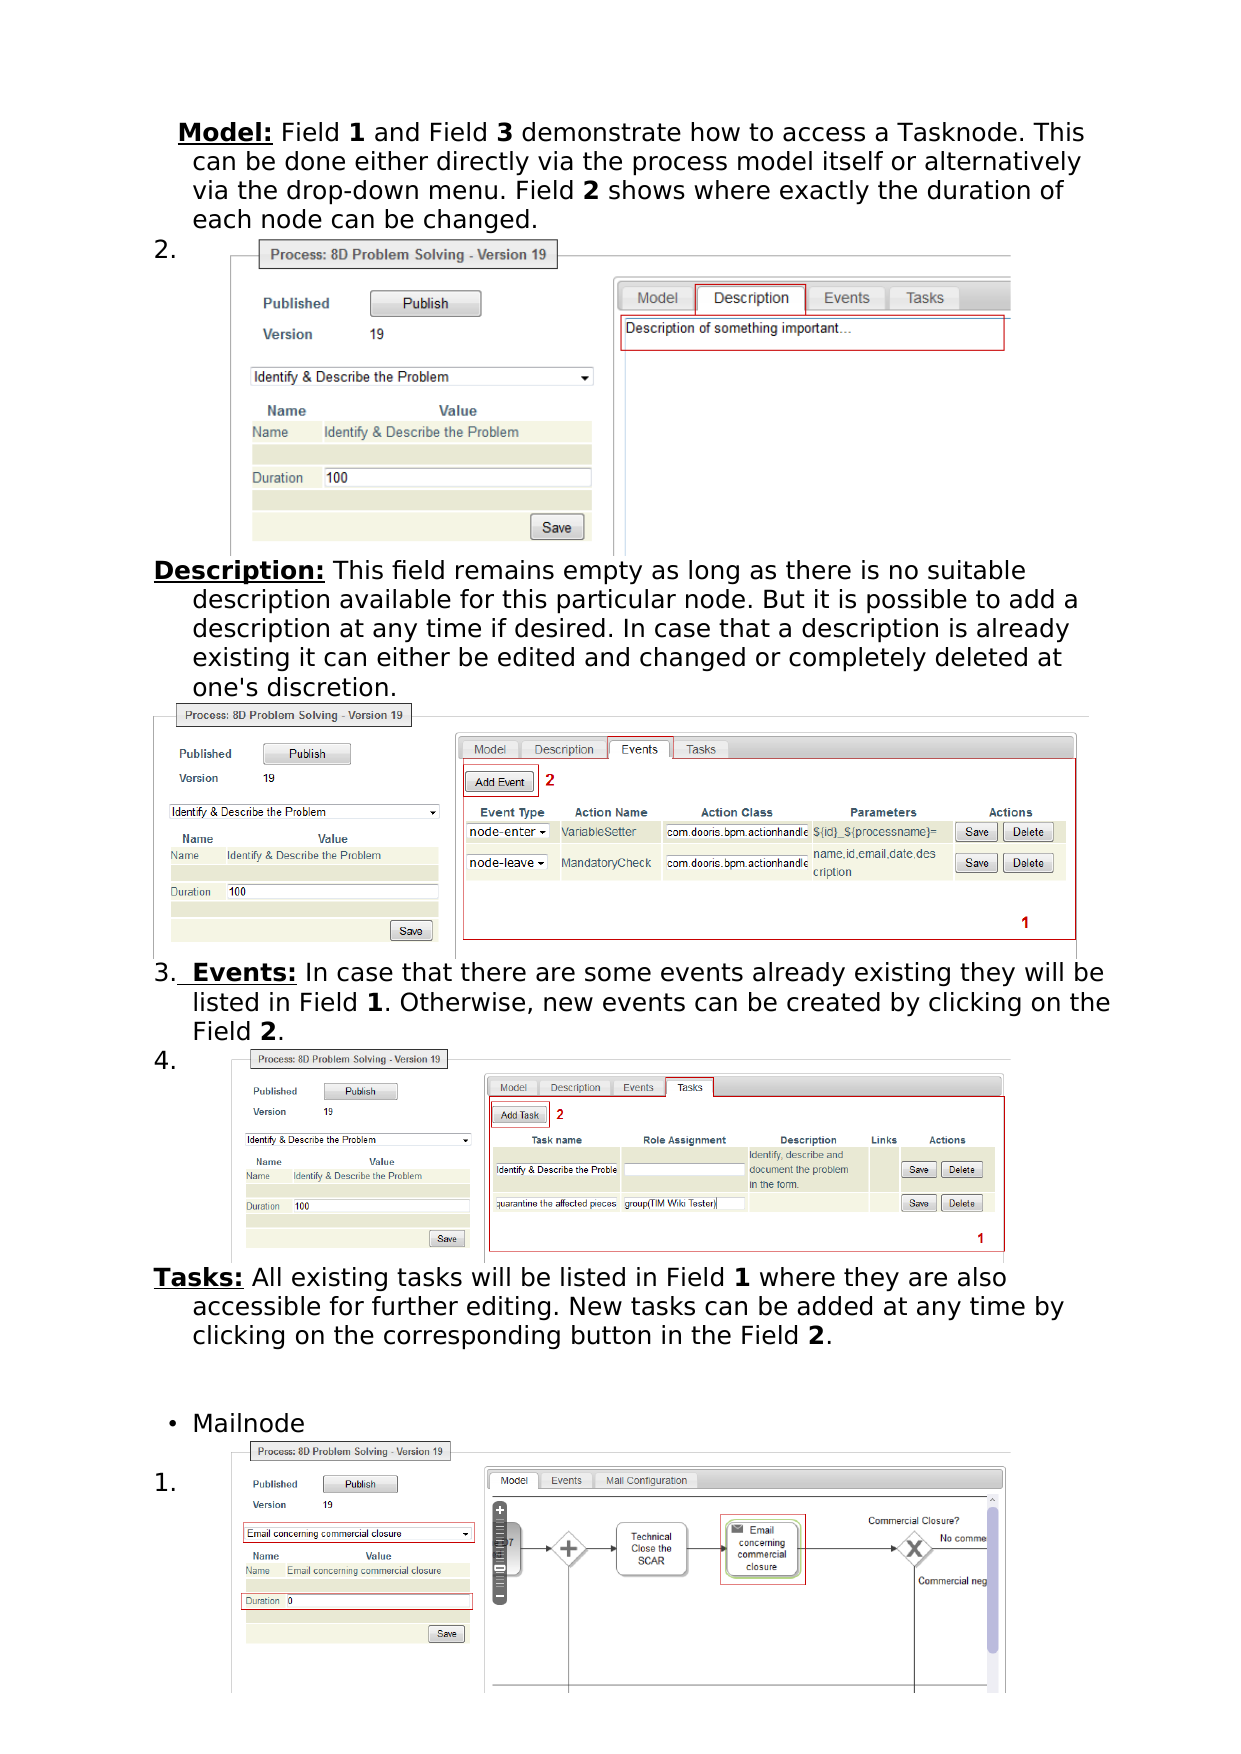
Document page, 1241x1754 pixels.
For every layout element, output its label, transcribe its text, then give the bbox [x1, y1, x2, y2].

picture [229, 1046, 1011, 1263]
list [1011, 1468, 1122, 1497]
list Tasks: All existing tasks will be listed in Field 1 where they are also accessible for further editing. New tasks can be added at any time by clicking on the corresponding button in the Field 2. [177, 1046, 1122, 1350]
list Model: Field 1 and Field 3 demonstrate how to access a Tasknode. This can be done either directly via the process model itself or alternatively via the drop-down menu. Field 2 shows where exactly the duration of each node can be changed. [177, 118, 1122, 235]
picture [229, 234, 1011, 556]
list Events: In case that there are some events already existing they will be listed in Field 1. Otherwise, new events can be created by clicking on the Field 2. [177, 702, 1122, 1046]
picture [229, 1438, 1011, 1693]
picture [151, 701, 1089, 959]
list Description: This field remains empty as long as there is no suitable description available for this particular node. But it is possible to add a description at any time if desired. In case that a description is already existing it can either be edited and changed or completely deleted at one's discretion. [177, 235, 1122, 702]
list Mailnode [177, 1409, 1122, 1438]
